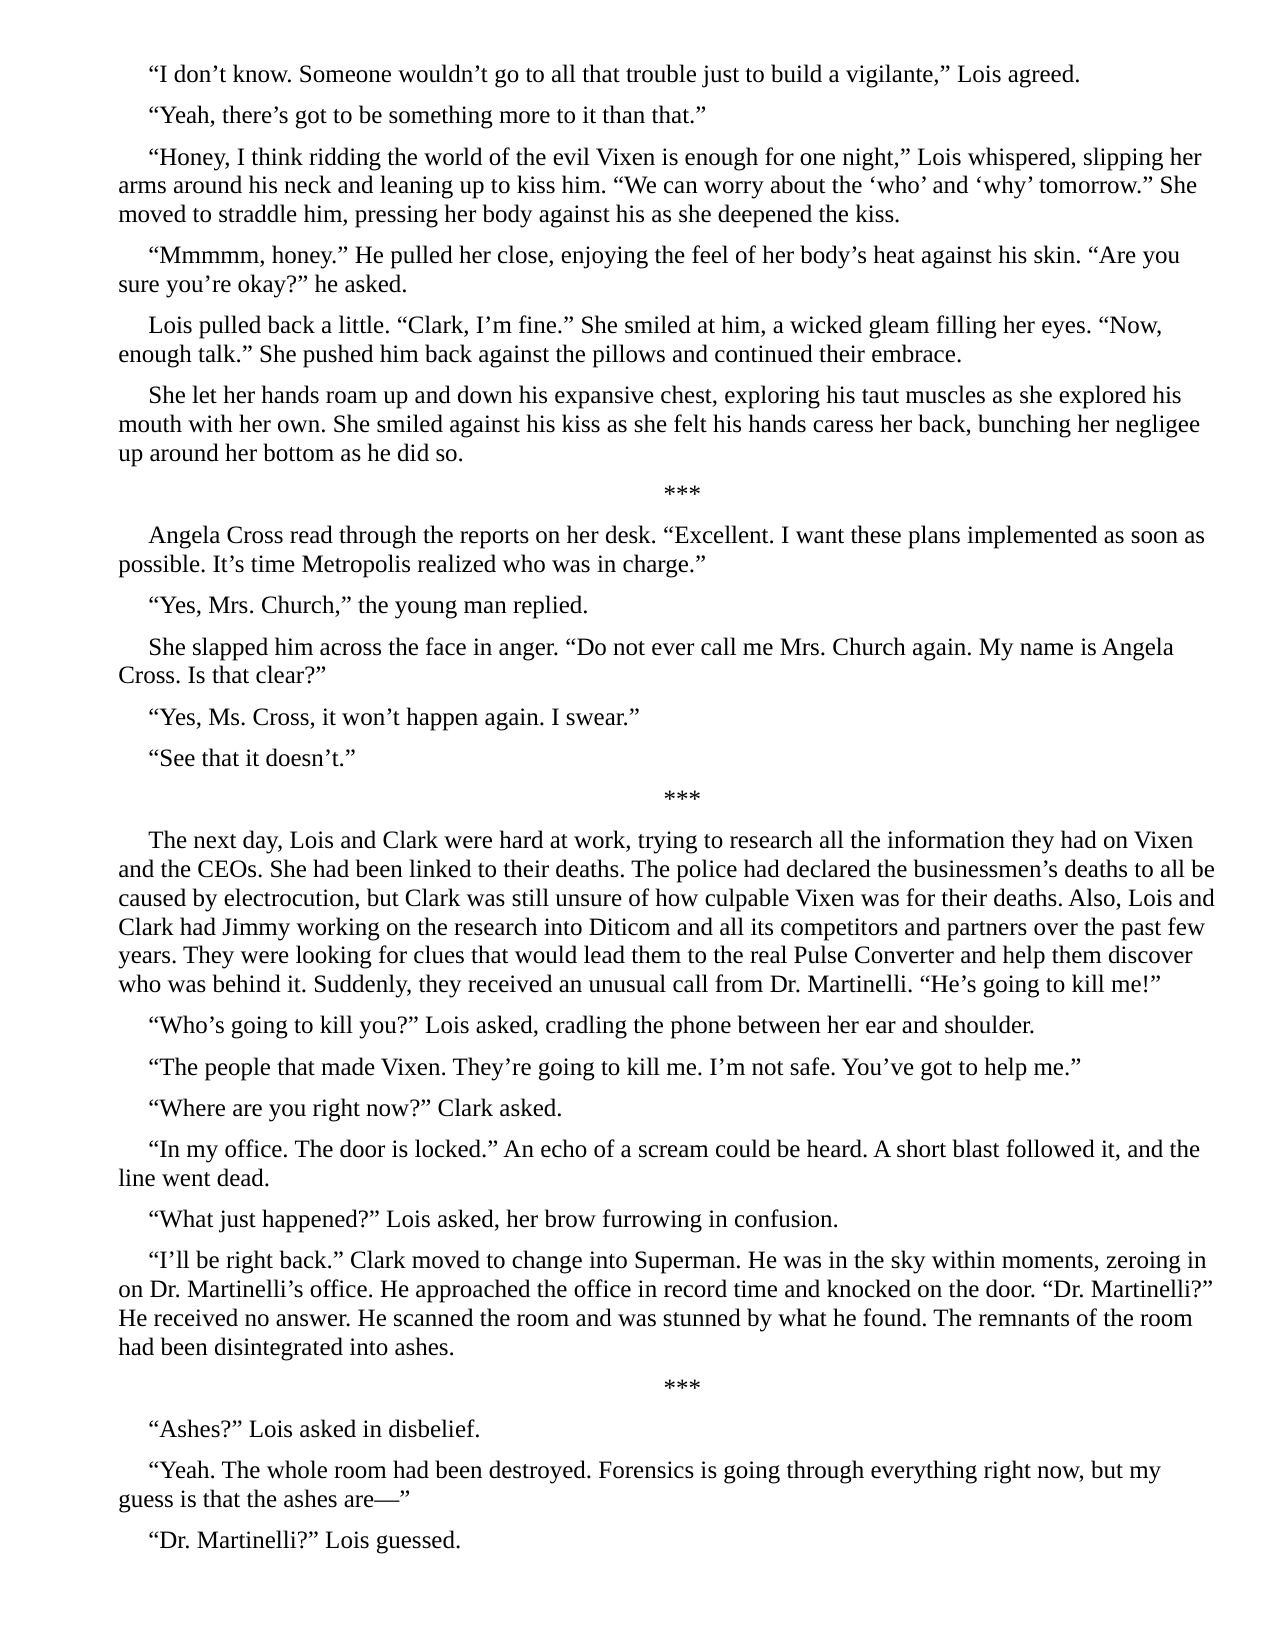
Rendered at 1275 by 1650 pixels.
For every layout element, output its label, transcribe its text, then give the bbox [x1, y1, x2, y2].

text She slapped him across the face in anger. “Do not ever call me Mrs. Church again. My name is Angela Cross. Is that clear?” [118, 632, 1216, 689]
text “See that it doesn’t.” [118, 743, 1216, 772]
text She let her hands roam up and down his expansive chest, exploring his taut muscles as she explored his mouth with her own. She smiled against his kiss as she felt his hands caress her back, bunching her negligee up around her bottom as he did so. [118, 380, 1216, 467]
text “Yeah, there’s got to be something more to it than that.” [118, 100, 1216, 129]
text “What just happened?” Lois asked, her brow furrowing in confusion. [118, 1204, 1216, 1233]
text Angela Cross read through the reports on her desk. “Excellent. I want these plans implemented as soon as possible. It’s time Metropolis realized who was in charge.” [118, 520, 1216, 578]
text “Where are you right now?” Clark asked. [118, 1093, 1216, 1122]
text “I’ll be right back.” Clark moved to change into Superman. He was in the sky within moments, zeroing in on Dr. Martinelli’s office. He approached the office in record time and knocked on the door. “Dr. Martinelli?” He received no answer. He scanned the room and was stunned by what he found. The remnants of the room had been disintegrated into ashes. [118, 1245, 1216, 1360]
text “In my office. The door is locked.” An echo of a scream could be heard. A short blast followed it, and the line went dead. [118, 1134, 1216, 1192]
text “Yes, Mrs. Church,” the young man replied. [118, 590, 1216, 619]
text “Ashes?” Lois asked in disbelief. [118, 1414, 1216, 1443]
text “I don’t know. Someone wouldn’t go to all that trouble just to build a vigilante,” Lois agreed. [118, 59, 1216, 88]
text “Honey, I think ridding the world of the evil Vixen is enough for one night,” Lois whispered, slipping her arms around his neck and leaning up to kiss him. “We can worry about the ‘who’ and ‘why’ tomorrow.” She moved to straddle him, pressing her body against his as she deepened the kiss. [118, 142, 1216, 228]
text “The people that made Vixen. They’re going to kill me. I’m not safe. You’ve got to help me.” [118, 1052, 1216, 1080]
text “Mmmmm, honey.” He pulled her close, enjoying the feel of her body’s heat against his skin. “Are you sure you’re okay?” he asked. [118, 240, 1216, 298]
text “Yeah. The whole room had been destroyed. Forensics is going through everything right now, but my guess is that the ashes are—” [118, 1455, 1216, 1513]
text “Who’s going to kill you?” Lois asked, cradling the phone between her ear and shoulder. [118, 1010, 1216, 1039]
text *** [118, 1373, 1216, 1402]
text Lois pulled back a little. “Clark, I’m fine.” She smiled at him, a wicked gleam filling her eyes. “Now, enough talk.” She pushed him back against the pillows and continued their embrace. [118, 310, 1216, 368]
text *** [118, 784, 1216, 813]
text The next day, Lois and Clark were hard at work, trying to research all the information they had on Vixen and the CEOs. She had been linked to their deaths. The police had declared the businessmen’s deaths to all be caused by electrocution, but Clark was still unsure of how culpable Vixen was for their deaths. Also, Lois and Clark had Jimmy working on the research into Diticom and all its competitors and partners over the past few years. They were looking for clues that would lead them to the real Pulse Converter and help them discover who was behind it. Suddenly, they received an unusual call from Dr. Martinelli. “He’s going to kill me!” [118, 825, 1216, 998]
text “Yes, Ms. Cross, it won’t happen again. I swear.” [118, 702, 1216, 730]
text *** [118, 479, 1216, 508]
text “Dr. Martinelli?” Lois guessed. [118, 1525, 1216, 1554]
